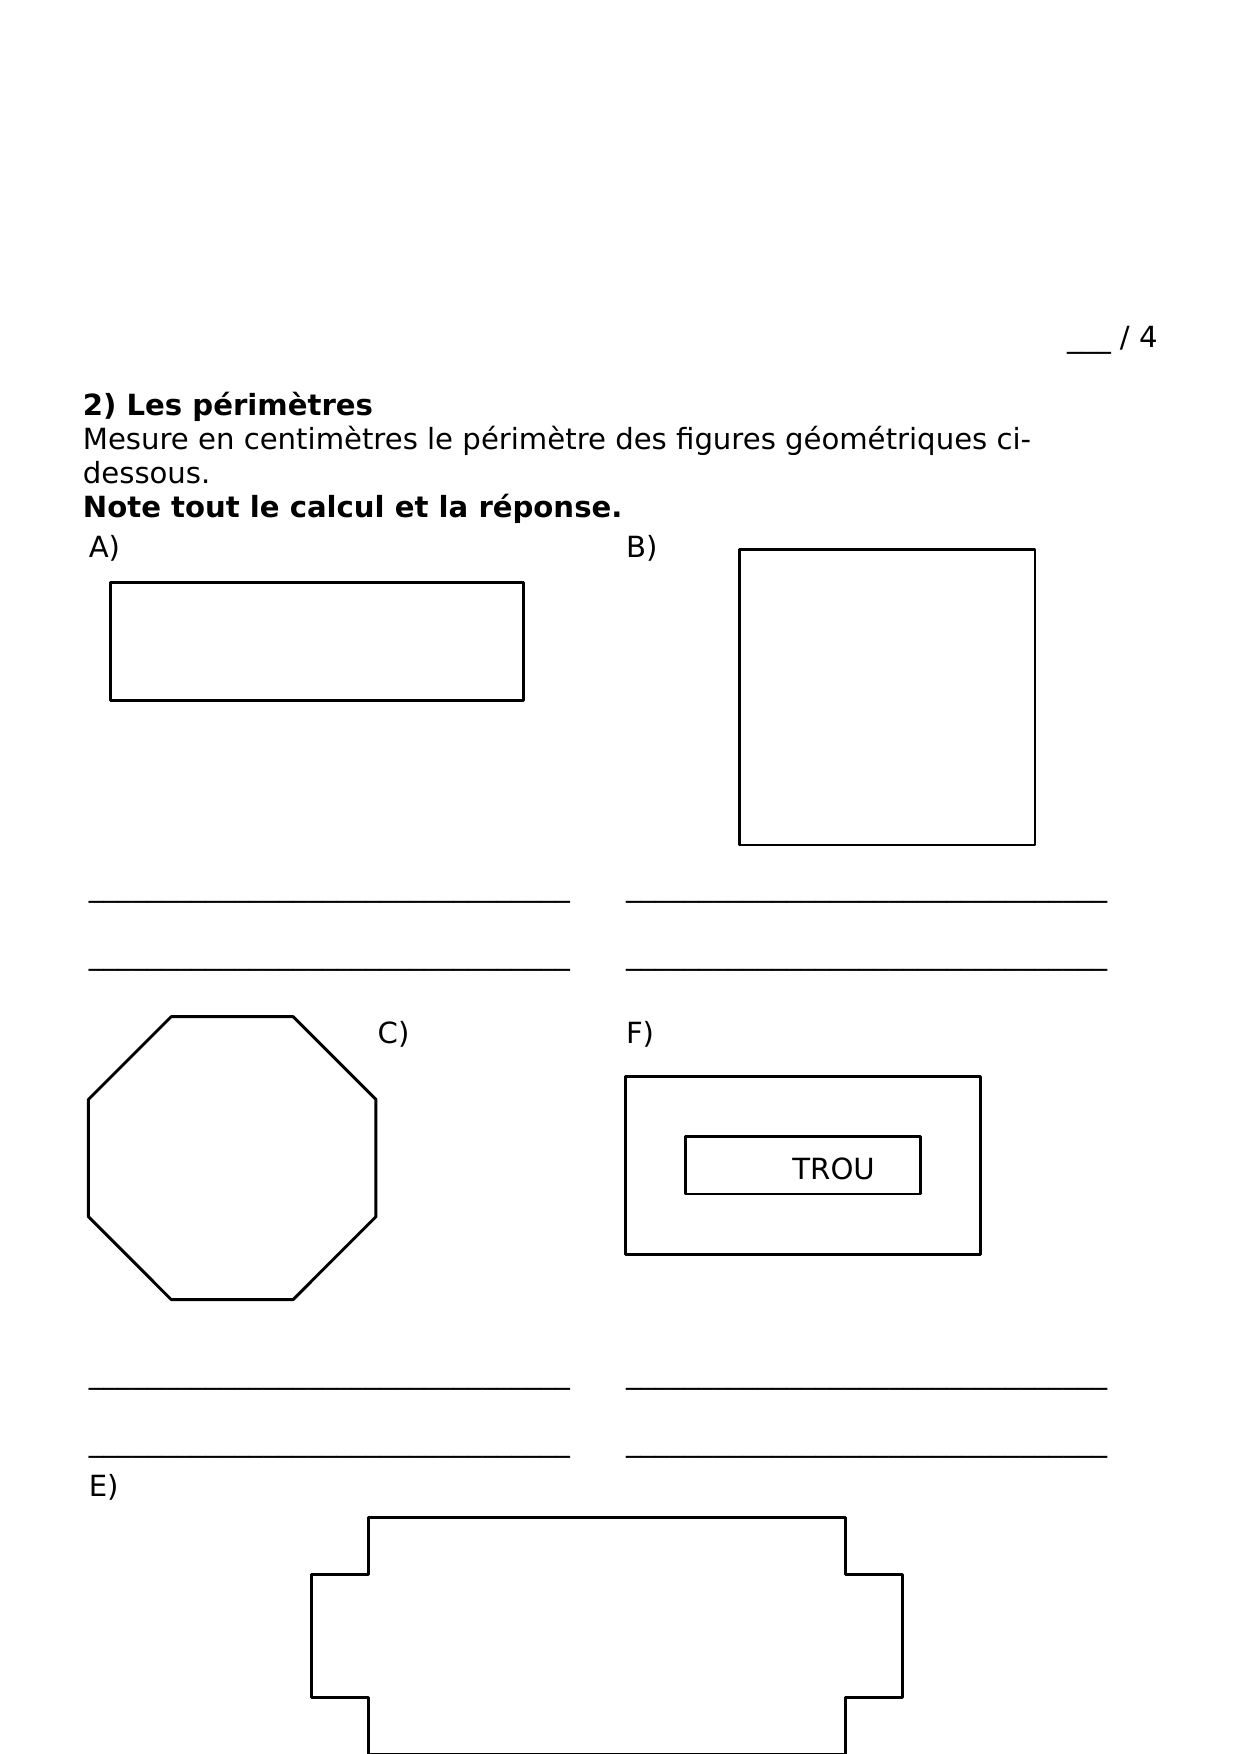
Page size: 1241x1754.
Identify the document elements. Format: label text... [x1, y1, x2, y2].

text Mesure en centimètres le périmètre des figures géométriques ci-dessous. [83, 422, 1157, 490]
table_cell E) [83, 1464, 1157, 1645]
table_cell C) _________________________________ _________________________________ [83, 1011, 620, 1464]
table_header A) _________________________________ _________________________________ [83, 524, 620, 1011]
text 2) Les périmètres [83, 388, 1157, 422]
text ___ / 4 [83, 320, 1157, 354]
table_header B) _________________________________ _________________________________ [620, 524, 1157, 1011]
text Note tout le calcul et la réponse. [83, 490, 1157, 524]
table_cell F) TROU _________________________________ _________________________________ [620, 1011, 1157, 1464]
